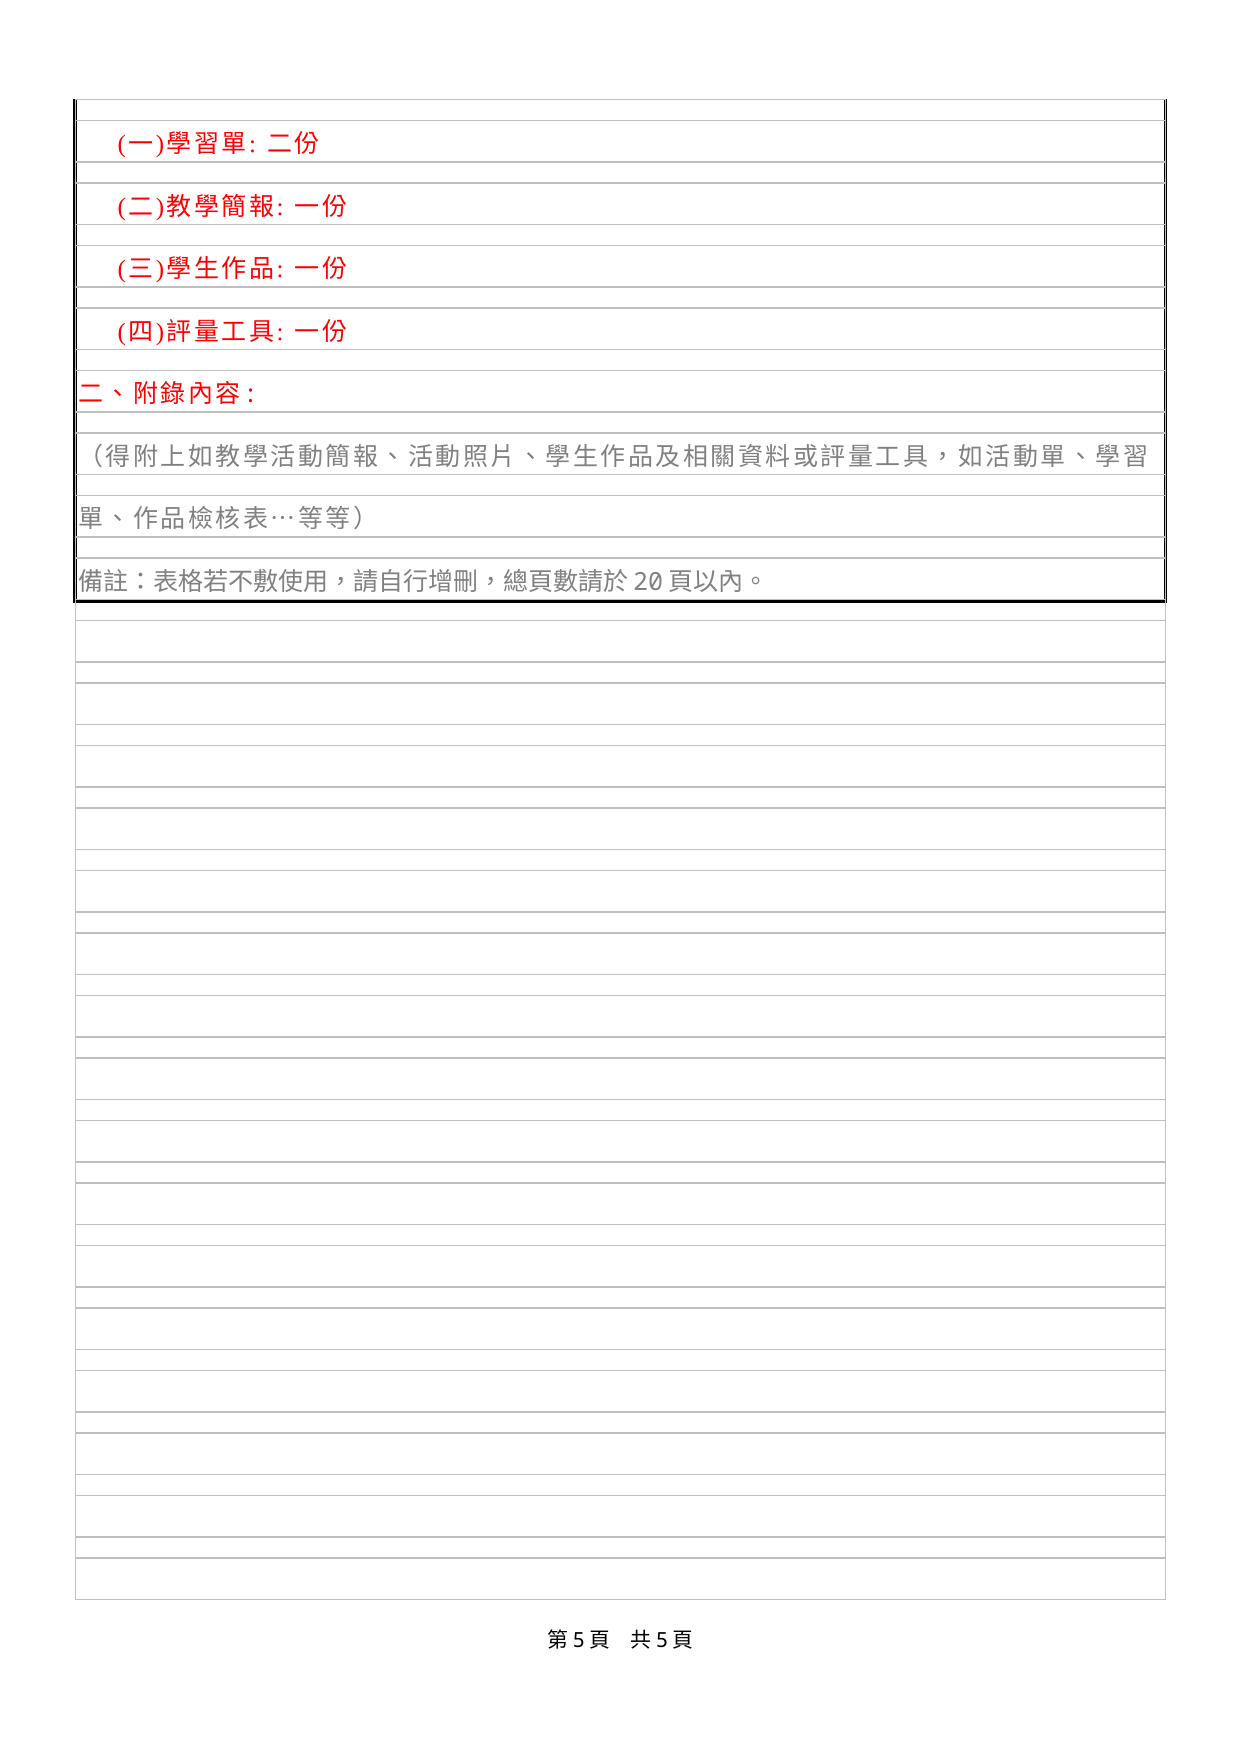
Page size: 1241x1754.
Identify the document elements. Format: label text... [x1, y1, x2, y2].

table_cell [77, 413, 1164, 432]
table_cell (四)評量工具: 一份 [77, 309, 1164, 349]
table_cell [77, 225, 1164, 245]
table_cell [77, 350, 1164, 370]
table_cell 二、附錄內容: [77, 371, 1164, 411]
table_cell [77, 475, 1164, 495]
table_cell [77, 538, 1164, 557]
table_cell [77, 163, 1164, 182]
table_cell (一)學習單: 二份 [77, 121, 1164, 161]
table_cell (三)學生作品: 一份 [77, 246, 1164, 286]
table_cell [77, 100, 1164, 120]
table_cell （得附上如教學活動簡報、活動照片、學生作品及相關資料或評量工具，如活動單、學習 [77, 434, 1164, 474]
table_cell [77, 288, 1164, 307]
table_cell 單、作品檢核表…等等） [77, 496, 1164, 536]
table_cell (二)教學簡報: 一份 [77, 184, 1164, 224]
table_cell 備註：表格若不敷使用，請自行增刪，總頁數請於20頁以內。 [77, 559, 1164, 599]
